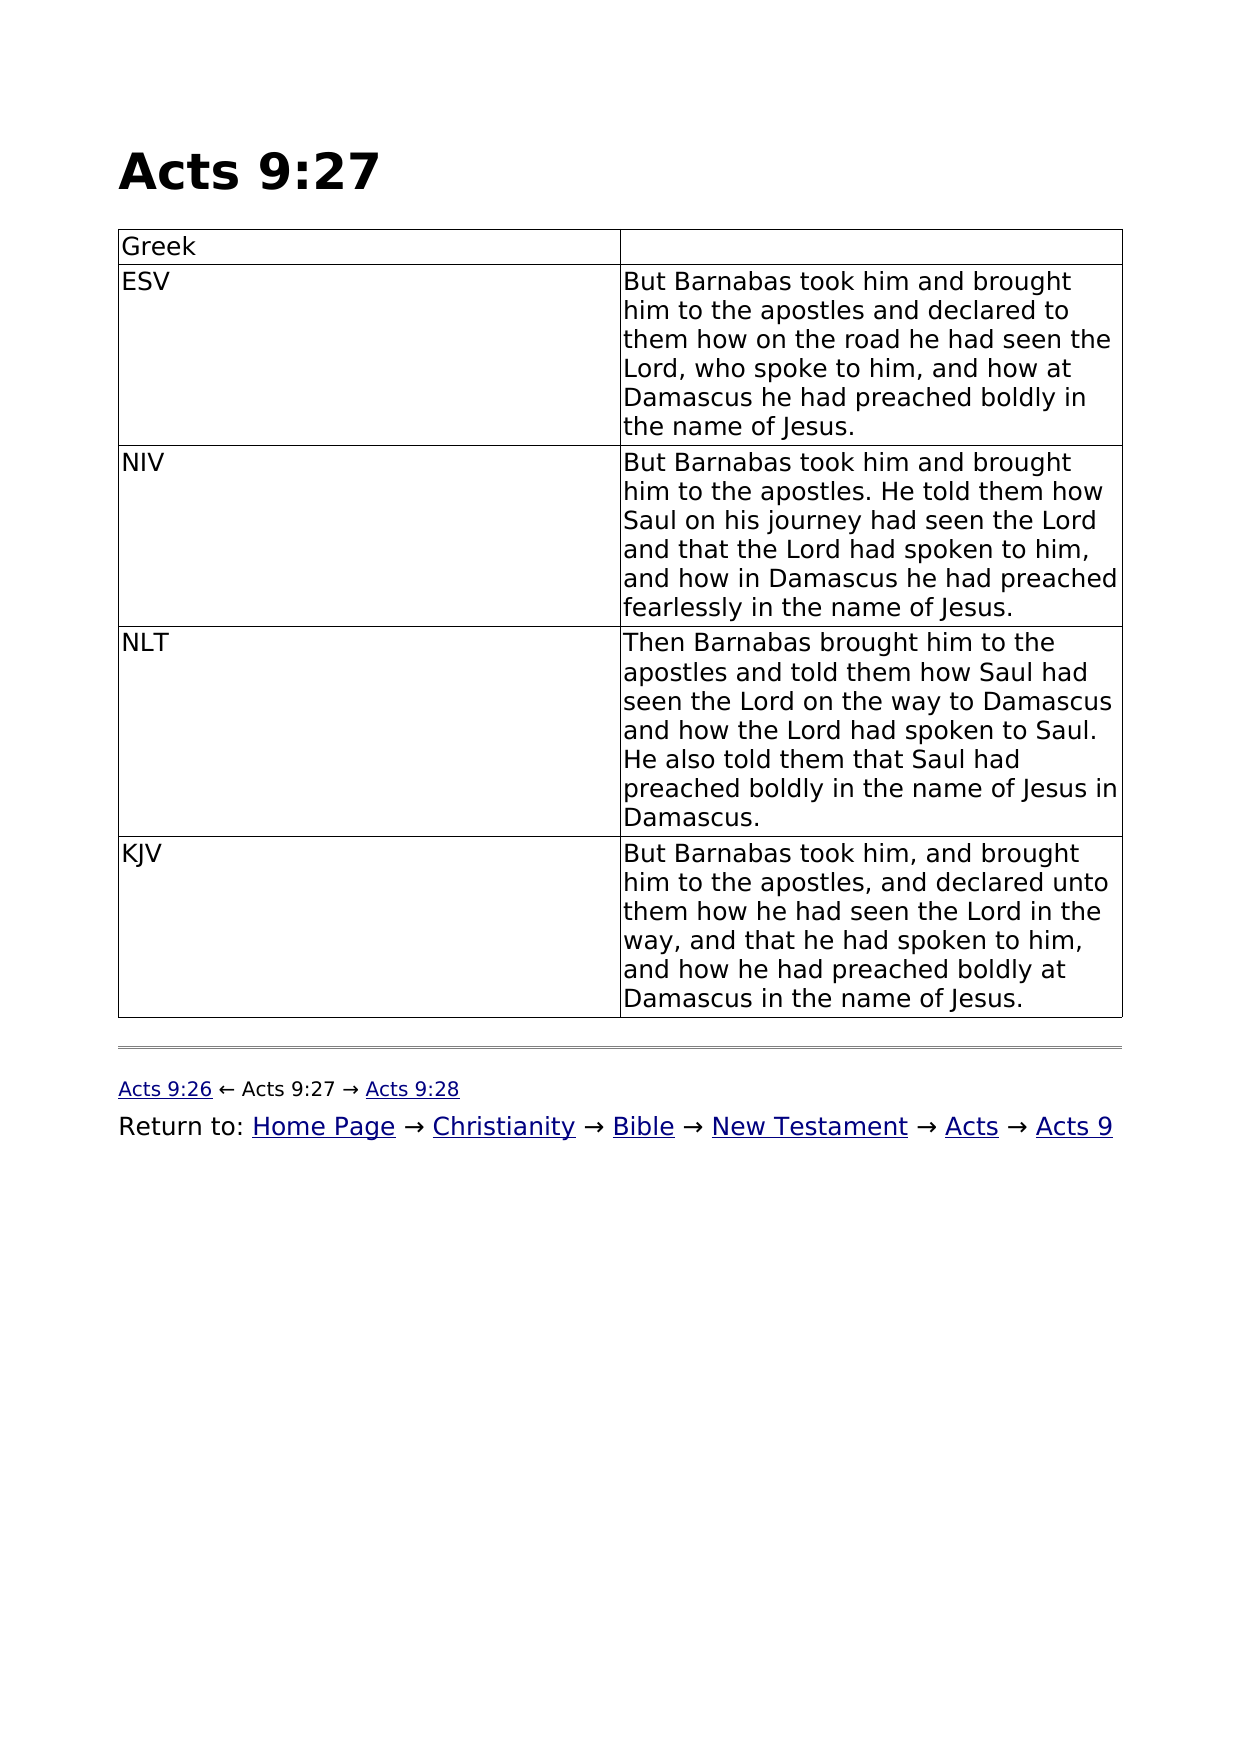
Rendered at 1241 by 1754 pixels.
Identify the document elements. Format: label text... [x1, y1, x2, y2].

table_cell NIV [119, 446, 620, 626]
subtitle Acts 9:27 [118, 143, 1122, 201]
text Acts 9:26 ← Acts 9:27 → Acts 9:28 [118, 1078, 1122, 1112]
table_cell Then Barnabas brought him to the apostles and told them how Saul had seen the Lord on the way to Damascus and how the Lord had spoken to Saul. He also told them that Saul had preached boldly in the name of Jesus in Damascus. [621, 627, 1122, 836]
table_cell But Barnabas took him and brought him to the apostles. He told them how Saul on his journey had seen the Lord and that the Lord had spoken to him, and how in Damascus he had preached fearlessly in the name of Jesus. [621, 446, 1122, 626]
table_header [621, 230, 1122, 264]
table_cell ESV [119, 265, 620, 445]
table_header Greek [119, 230, 620, 264]
text Return to: Home Page → Christianity → Bible → New Testament → Acts → Acts 9 [118, 1112, 1122, 1141]
table_cell NLT [119, 627, 620, 836]
table_cell But Barnabas took him and brought him to the apostles and declared to them how on the road he had seen the Lord, who spoke to him, and how at Damascus he had preached boldly in the name of Jesus. [621, 265, 1122, 445]
table_cell KJV [119, 837, 620, 1017]
table_cell But Barnabas took him, and brought him to the apostles, and declared unto them how he had seen the Lord in the way, and that he had spoken to him, and how he had preached boldly at Damascus in the name of Jesus. [621, 837, 1122, 1017]
